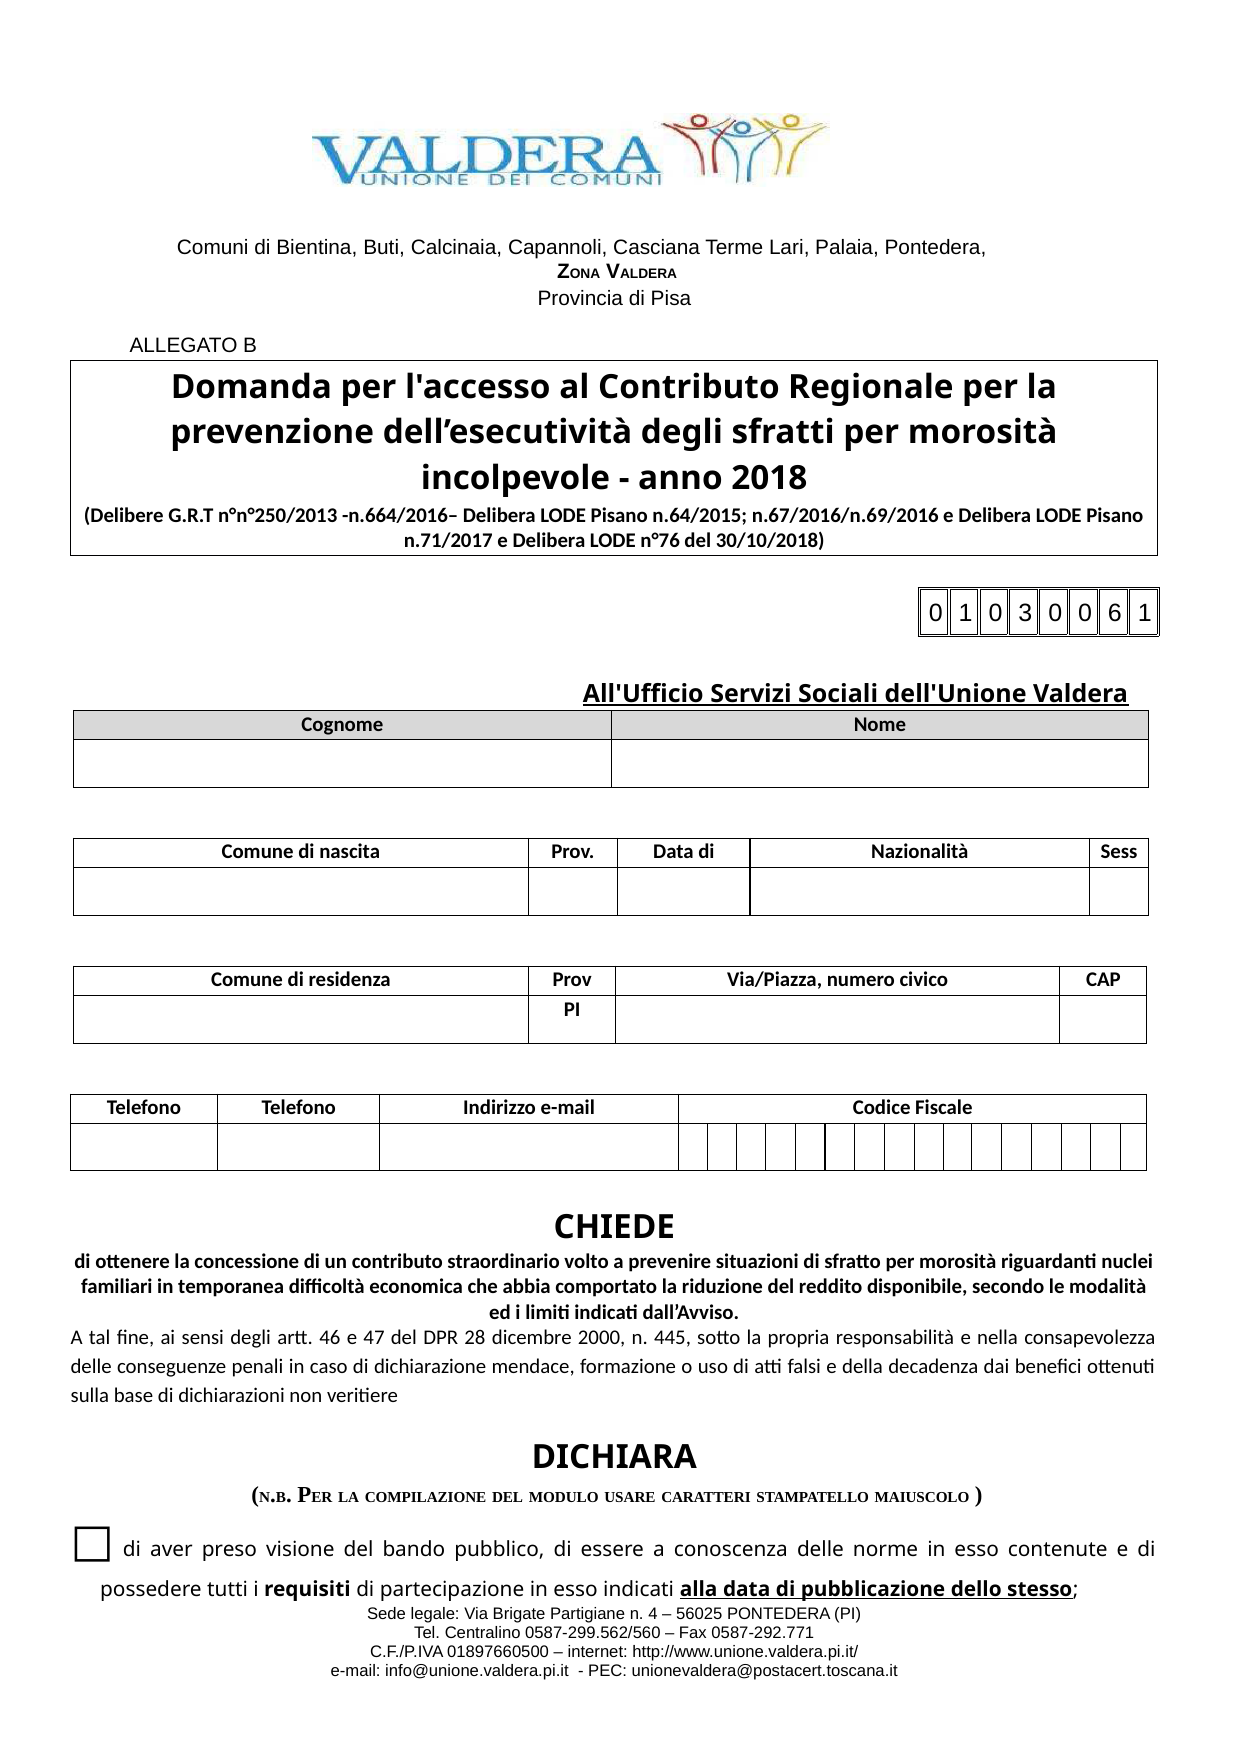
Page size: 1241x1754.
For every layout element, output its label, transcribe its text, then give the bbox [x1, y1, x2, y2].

table_cell [972, 1124, 1001, 1170]
table_header 0 [1040, 590, 1067, 633]
table_cell [796, 1124, 824, 1170]
table_header Telefono abitazione [71, 1095, 217, 1123]
table_header Cognome [74, 711, 611, 739]
table_header 3 [1010, 590, 1037, 633]
table_header Sesso [1090, 839, 1148, 867]
text CHIEDE [70, 1203, 1158, 1248]
table_header Comune di nascita [74, 839, 528, 867]
table_header Prov. [529, 839, 617, 867]
table_cell [944, 1124, 971, 1170]
table_cell [708, 1124, 736, 1170]
table_cell [751, 868, 1089, 914]
table_cell [1091, 1124, 1120, 1170]
table_cell [1121, 1124, 1146, 1170]
table_cell [380, 1124, 678, 1170]
table_header 6 [1100, 590, 1127, 633]
table_cell [74, 996, 528, 1042]
table_cell [679, 1124, 707, 1170]
table_header 0 [981, 590, 1007, 633]
table_header 1 [1130, 590, 1157, 633]
table_cell [915, 1124, 943, 1170]
text Domanda per l'accesso al Contributo Regionale per la prevenzione dell’esecutività degli sfratti per morosità incolpevole - anno 2018 [71, 361, 1157, 499]
text All'Ufficio Servizi Sociali dell'Unione Valdera [70, 676, 1128, 710]
table_cell [1060, 996, 1146, 1042]
table_cell [1032, 1124, 1061, 1170]
table_header Indirizzo e-mail [380, 1095, 678, 1123]
text DICHIARA [70, 1433, 1158, 1478]
table_header 0 [1070, 590, 1097, 633]
table_cell [74, 740, 611, 787]
table_cell [74, 868, 528, 914]
table_header Nazionalità [751, 839, 1089, 867]
table_header CAP [1060, 967, 1146, 995]
table_cell [826, 1124, 854, 1170]
table_cell [218, 1124, 379, 1170]
table_cell [855, 1124, 884, 1170]
table_header Comune di residenza [74, 967, 528, 995]
table_cell [885, 1124, 914, 1170]
table_header Prov [529, 967, 615, 995]
table_cell [1090, 868, 1148, 914]
table_cell [737, 1124, 765, 1170]
table_cell [616, 996, 1059, 1042]
table_cell [1062, 1124, 1090, 1170]
table_header Data di nascita [618, 839, 749, 867]
table_header Telefono cellulare [218, 1095, 379, 1123]
table_header Nome [612, 711, 1148, 739]
text A tal fine, ai sensi degli artt. 46 e 47 del DPR 28 dicembre 2000, n. 445, sotto la propria responsabilità e nella consapevolezza delle conseguenze penali in caso di dichiarazione mendace, formazione o uso di atti falsi e della decadenza dai benefici ottenuti sulla base di dichiarazioni non veritiere [70, 1324, 1158, 1408]
table_header 0 [921, 590, 947, 633]
table_cell [766, 1124, 795, 1170]
text (Delibere G.R.T n°n°250/2013 -n.664/2016– Delibera LODE Pisano n.64/2015; n.67/2016/n.69/2016 e Delibera LODE Pisano n.71/2017 e Delibera LODE n°76 del 30/10/2018) [71, 499, 1157, 555]
table_cell PI [529, 996, 615, 1042]
text (n.b. Per la compilazione del modulo usare caratteri stampatello maiuscolo ) [70, 1481, 1158, 1507]
table_header Codice Fiscale [679, 1095, 1146, 1123]
table_cell [71, 1124, 217, 1170]
table_cell [618, 868, 749, 914]
table_cell [1002, 1124, 1031, 1170]
text di ottenere la concessione di un contributo straordinario volto a prevenire situazioni di sfratto per morosità riguardanti nuclei familiari in temporanea difficoltà economica che abbia comportato la riduzione del reddito disponibile, secondo le modalità ed i limiti indicati dall’Avviso. [70, 1248, 1158, 1324]
text □ di aver preso visione del bando pubblico, di essere a conoscenza delle norme in esso contenute e di possedere tutti i requisiti di partecipazione in esso indicati alla data di pubblicazione dello stesso; [70, 1507, 1158, 1602]
table_cell [529, 868, 617, 914]
table_cell [612, 740, 1148, 787]
table_header Via/Piazza, numero civico [616, 967, 1059, 995]
table_header 1 [951, 590, 977, 633]
